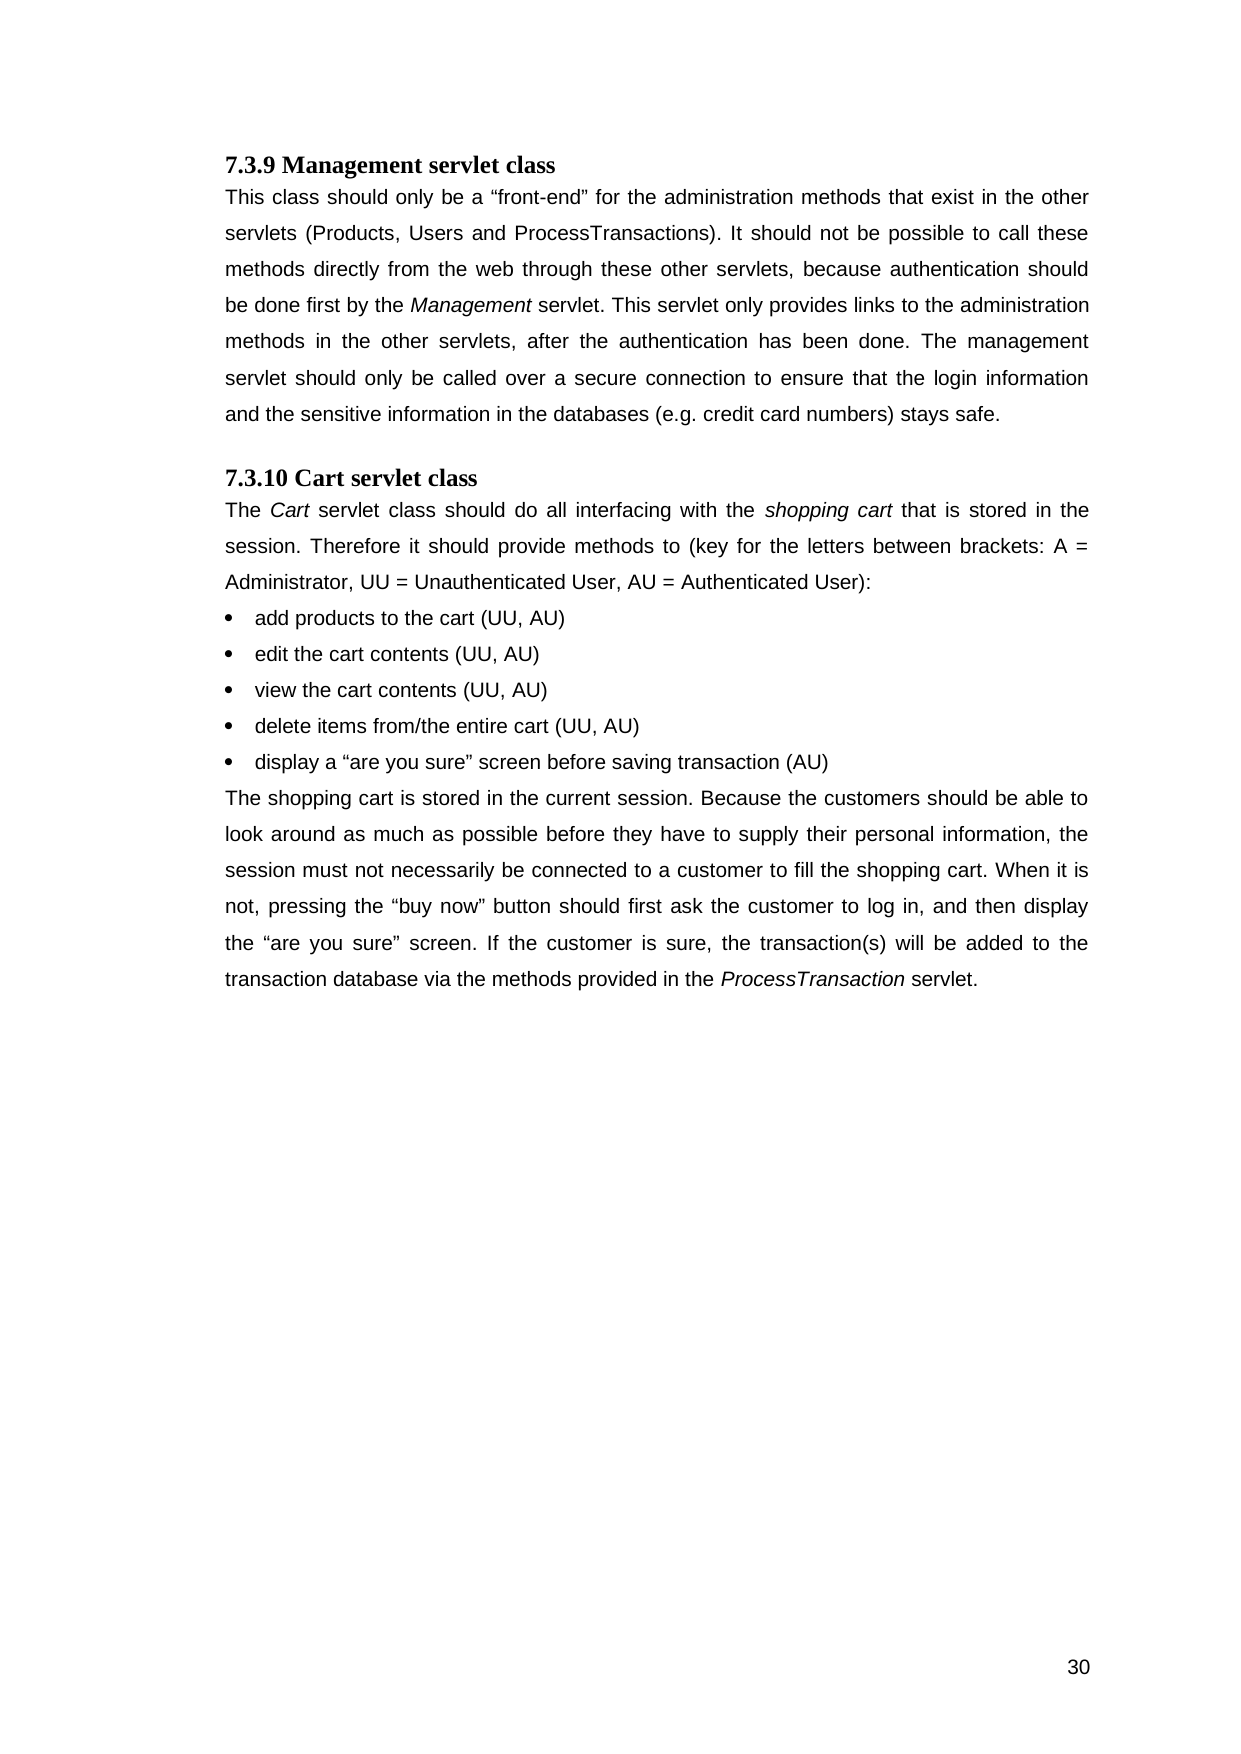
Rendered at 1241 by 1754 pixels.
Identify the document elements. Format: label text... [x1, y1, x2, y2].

list add products to the cart (UU, AU) [225, 606, 1090, 630]
list display a “are you sure” screen before saving transaction (AU) [225, 750, 1090, 774]
subtitle 7.3.10 Cart servlet class [225, 463, 1090, 492]
text The shopping cart is stored in the current session. Because the customers should be able to look around as much as possible before they have to supply their personal information, the session must not necessarily be connected to a customer to fill the shopping cart. When it is not, pressing the “buy now” button should first ask the customer to log in, and then display the “are you sure” screen. If the customer is sure, the transaction(s) will be added to the transaction database via the methods provided in the ProcessTransaction servlet. [225, 786, 1090, 991]
list view the cart contents (UU, AU) [225, 678, 1090, 702]
subtitle 7.3.9 Management servlet class [225, 150, 1090, 179]
list edit the cart contents (UU, AU) [225, 642, 1090, 666]
text This class should only be a “front-end” for the administration methods that exist in the other servlets (Products, Users and ProcessTransactions). It should not be possible to call these methods directly from the web through these other servlets, because authentication should be done first by the Management servlet. This servlet only provides links to the administration methods in the other servlets, after the authentication has been done. The management servlet should only be called over a secure connection to ensure that the login information and the sensitive information in the databases (e.g. credit card numbers) stays safe. [225, 185, 1090, 426]
list delete items from/the entire cart (UU, AU) [225, 714, 1090, 738]
text The Cart servlet class should do all interfacing with the shopping cart that is stored in the session. Therefore it should provide methods to (key for the letters between brackets: A = Administrator, UU = Unauthenticated User, AU = Authenticated User): [225, 498, 1090, 594]
